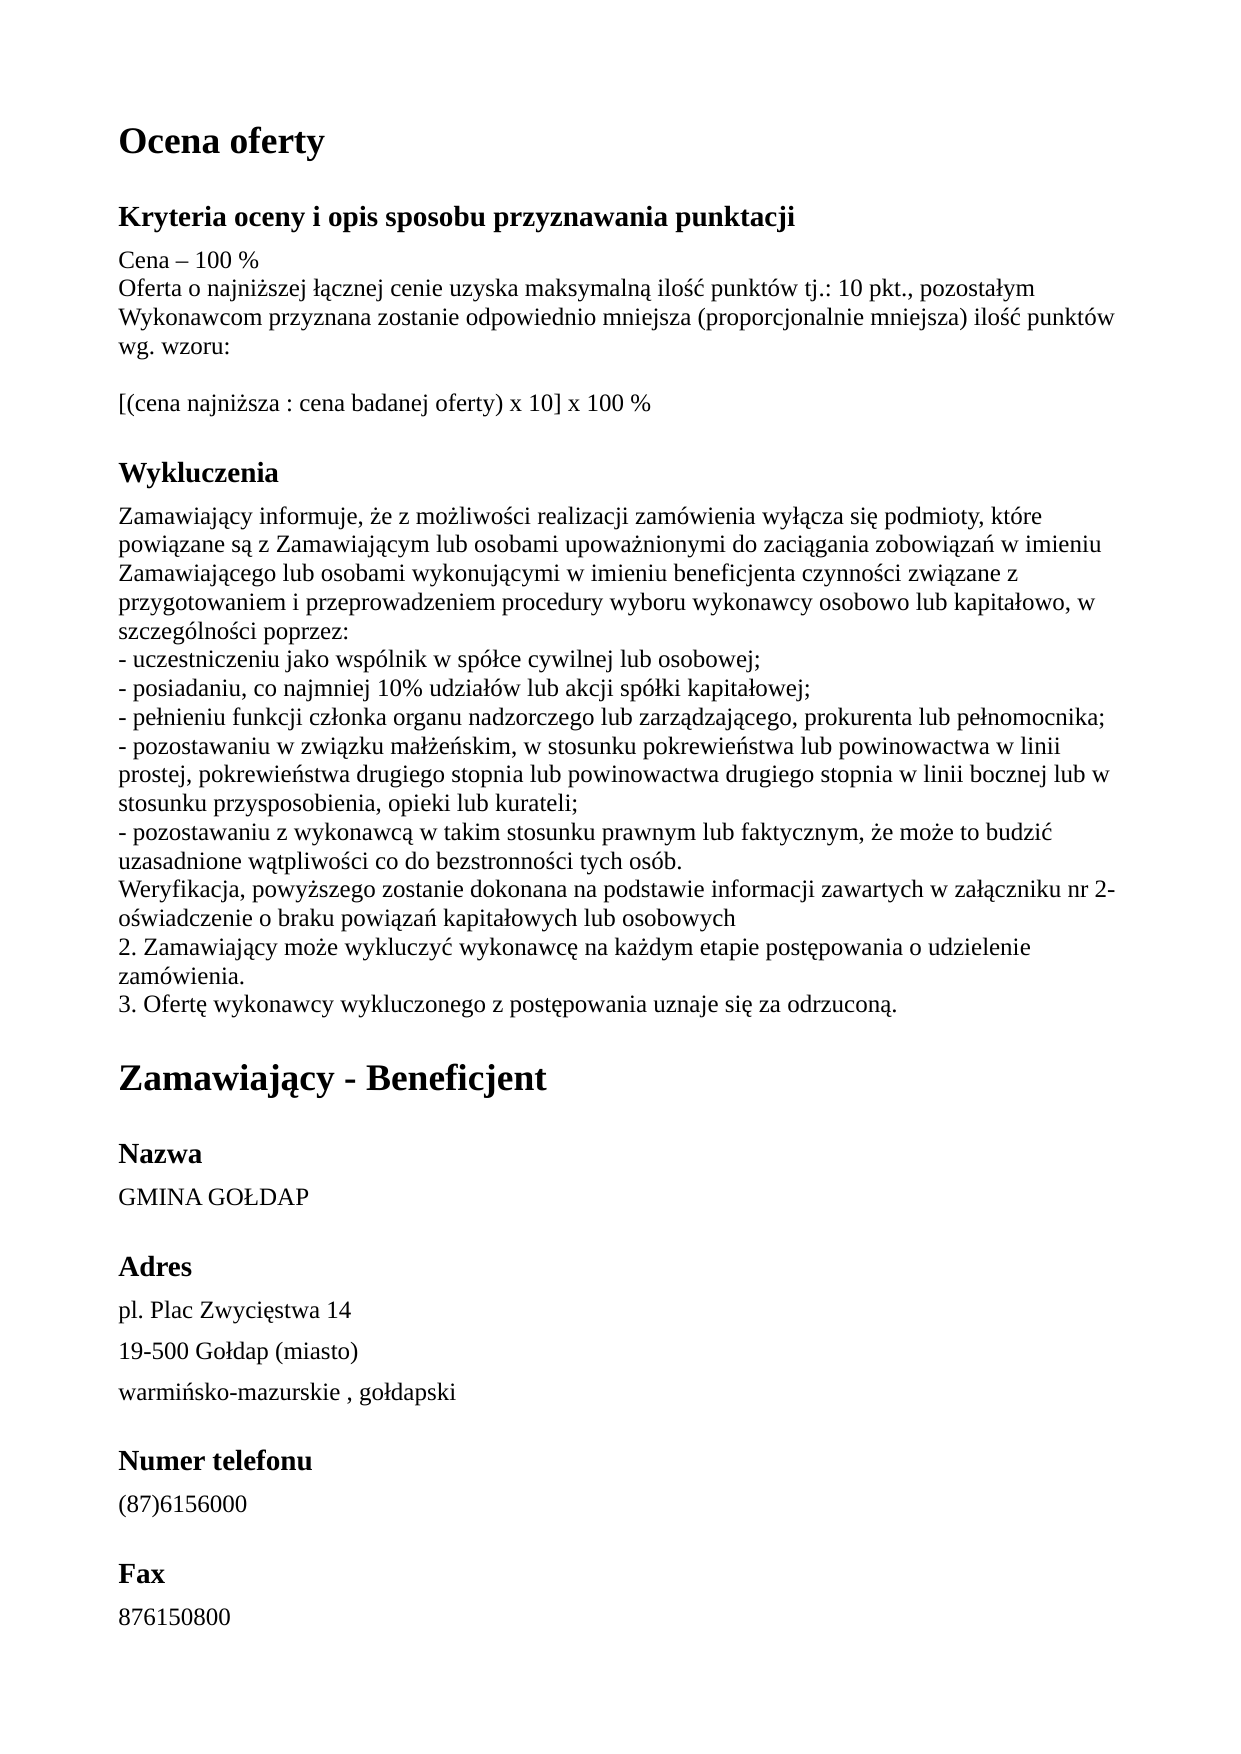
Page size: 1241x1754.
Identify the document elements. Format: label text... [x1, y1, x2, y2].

text 876150800 [118, 1602, 1122, 1631]
text Cena – 100 % Oferta o najniższej łącznej cenie uzyska maksymalną ilość punktów tj.: 10 pkt., pozostałym Wykonawcom przyznana zostanie odpowiednio mniejsza (proporcjonalnie mniejsza) ilość punktów wg. wzoru: [(cena najniższa : cena badanej oferty) x 10] x 100 % [118, 245, 1122, 417]
subtitle Ocena oferty [118, 118, 1122, 161]
subtitle Nazwa [118, 1136, 1122, 1170]
subtitle Adres [118, 1249, 1122, 1282]
subtitle Kryteria oceny i opis sposobu przyznawania punktacji [118, 199, 1122, 232]
text pl. Plac Zwycięstwa 14 [118, 1295, 1122, 1323]
text Zamawiający informuje, że z możliwości realizacji zamówienia wyłącza się podmioty, które powiązane są z Zamawiającym lub osobami upoważnionymi do zaciągania zobowiązań w imieniu Zamawiającego lub osobami wykonującymi w imieniu beneficjenta czynności związane z przygotowaniem i przeprowadzeniem procedury wyboru wykonawcy osobowo lub kapitałowo, w szczególności poprzez: - uczestniczeniu jako wspólnik w spółce cywilnej lub osobowej; - posiadaniu, co najmniej 10% udziałów lub akcji spółki kapitałowej; - pełnieniu funkcji członka organu nadzorczego lub zarządzającego, prokurenta lub pełnomocnika; - pozostawaniu w związku małżeńskim, w stosunku pokrewieństwa lub powinowactwa w linii prostej, pokrewieństwa drugiego stopnia lub powinowactwa drugiego stopnia w linii bocznej lub w stosunku przysposobienia, opieki lub kurateli; - pozostawaniu z wykonawcą w takim stosunku prawnym lub faktycznym, że może to budzić uzasadnione wątpliwości co do bezstronności tych osób. Weryfikacja, powyższego zostanie dokonana na podstawie informacji zawartych w załączniku nr 2- oświadczenie o braku powiązań kapitałowych lub osobowych 2. Zamawiający może wykluczyć wykonawcę na każdym etapie postępowania o udzielenie zamówienia. 3. Ofertę wykonawcy wykluczonego z postępowania uznaje się za odrzuconą. [118, 501, 1122, 1018]
subtitle Numer telefonu [118, 1443, 1122, 1477]
subtitle Fax [118, 1556, 1122, 1589]
text warmińsko-mazurskie , gołdapski [118, 1377, 1122, 1406]
subtitle Zamawiający - Beneficjent [118, 1056, 1122, 1099]
subtitle Wykluczenia [118, 455, 1122, 488]
text (87)6156000 [118, 1489, 1122, 1518]
text 19-500 Gołdap (miasto) [118, 1336, 1122, 1365]
text GMINA GOŁDAP [118, 1182, 1122, 1211]
